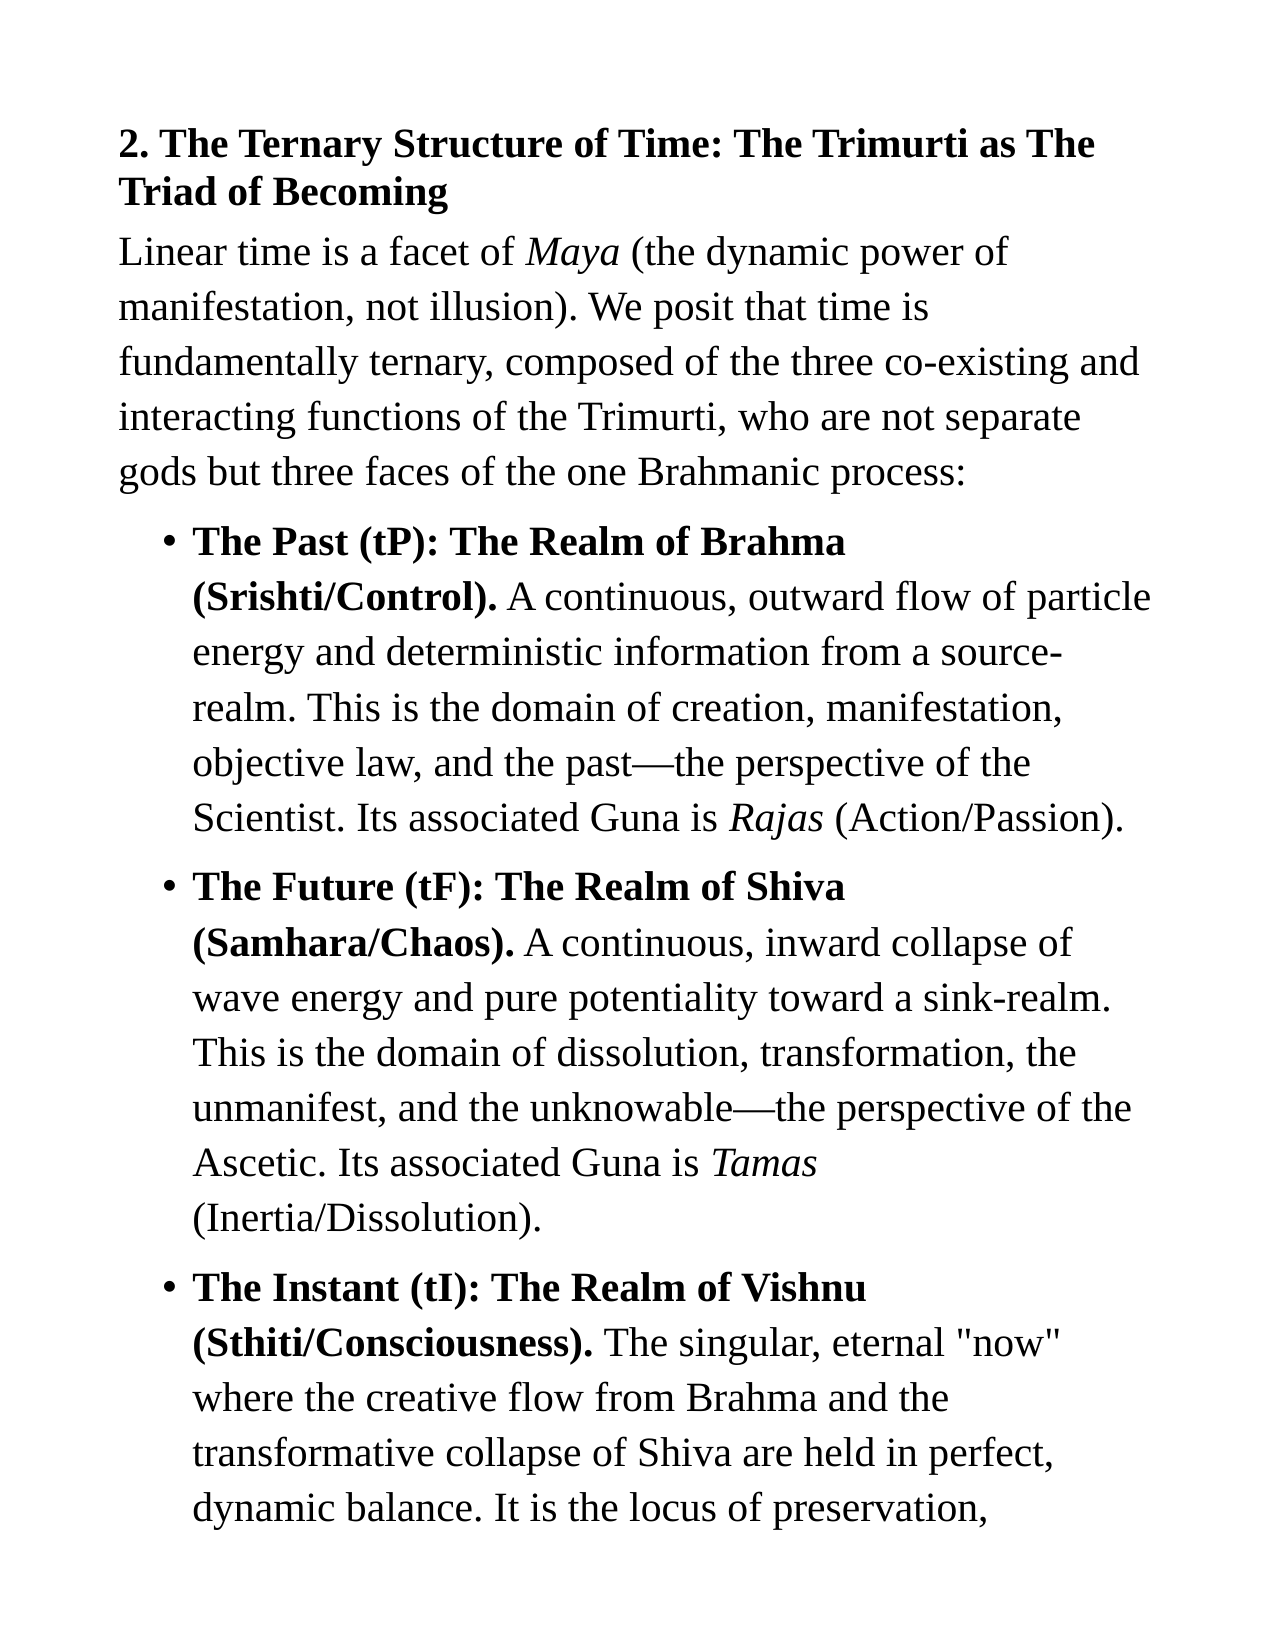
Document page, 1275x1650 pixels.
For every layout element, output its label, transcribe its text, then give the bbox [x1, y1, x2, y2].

list The Past (tP): The Realm of Brahma (Srishti/Control). A continuous, outward flow of particle energy and deterministic information from a source-realm. This is the domain of creation, manifestation, objective law, and the past—the perspective of the Scientist. Its associated Guna is Rajas (Action/Passion). [162, 517, 1157, 840]
list The Future (tF): The Realm of Shiva (Samhara/Chaos). A continuous, inward collapse of wave energy and pure potentiality toward a sink-realm. This is the domain of dissolution, transformation, the unmanifest, and the unknowable—the perspective of the Ascetic. Its associated Guna is Tamas (Inertia/Dissolution). [162, 862, 1157, 1241]
list The Instant (tI): The Realm of Vishnu (Sthiti/Consciousness). The singular, eternal "now" where the creative flow from Brahma and the transformative collapse of Shiva are held in perfect, dynamic balance. It is the locus of preservation, [162, 1262, 1157, 1531]
text Linear time is a facet of Maya (the dynamic power of manifestation, not illusion). We posit that time is fundamentally ternary, composed of the three co-existing and interacting functions of the Trimurti, who are not separate gods but three faces of the one Brahmanic process: [118, 226, 1157, 495]
subtitle 2. The Ternary Structure of Time: The Trimurti as The Triad of Becoming [118, 118, 1157, 214]
